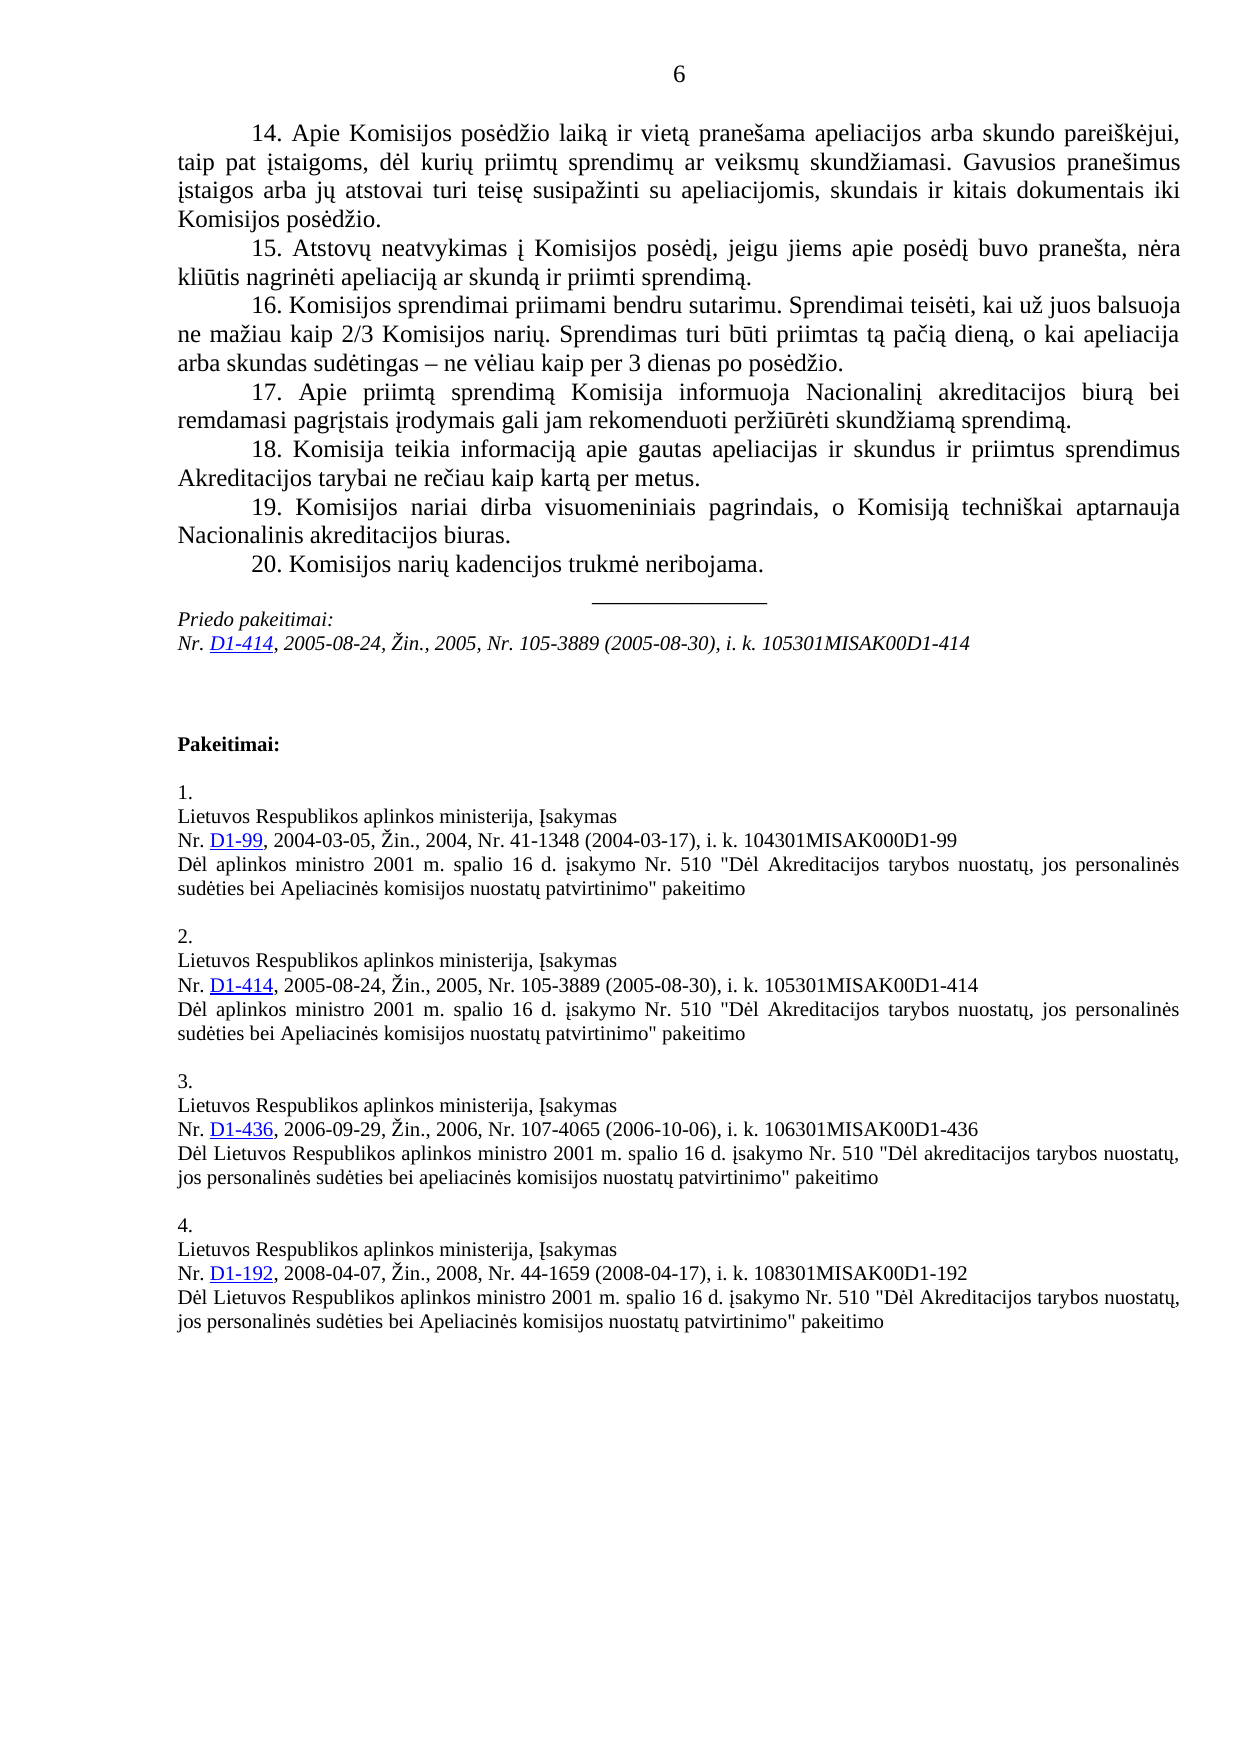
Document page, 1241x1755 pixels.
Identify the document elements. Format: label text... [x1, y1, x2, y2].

text Nr. D1-414, 2005-08-24, Žin., 2005, Nr. 105-3889 (2005-08-30), i. k. 105301MISAK00D1-414 [177, 972, 1181, 997]
text 4. [177, 1213, 1181, 1237]
text Lietuvos Respublikos aplinkos ministerija, Įsakymas [177, 804, 1181, 828]
text 17. Apie priimtą sprendimą Komisija informuoja Nacionalinį akreditacijos biurą bei remdamasi pagrįstais įrodymais gali jam rekomenduoti peržiūrėti skundžiamą sprendimą. [177, 377, 1181, 434]
text 16. Komisijos sprendimai priimami bendru sutarimu. Sprendimai teisėti, kai už juos balsuoja ne mažiau kaip 2/3 Komisijos narių. Sprendimas turi būti priimtas tą pačią dieną, o kai apeliacija arba skundas sudėtingas – ne vėliau kaip per 3 dienas po posėdžio. [177, 291, 1181, 377]
text Nr. D1-99, 2004-03-05, Žin., 2004, Nr. 41-1348 (2004-03-17), i. k. 104301MISAK000D1-99 [177, 828, 1181, 852]
text 14. Apie Komisijos posėdžio laiką ir vietą pranešama apeliacijos arba skundo pareiškėjui, taip pat įstaigoms, dėl kurių priimtų sprendimų ar veiksmų skundžiamasi. Gavusios pranešimus įstaigos arba jų atstovai turi teisę susipažinti su apeliacijomis, skundais ir kitais dokumentais iki Komisijos posėdžio. [177, 118, 1181, 233]
text 1. [177, 780, 1181, 804]
text 15. Atstovų neatvykimas į Komisijos posėdį, jeigu jiems apie posėdį buvo pranešta, nėra kliūtis nagrinėti apeliaciją ar skundą ir priimti sprendimą. [177, 233, 1181, 291]
text 2. [177, 924, 1181, 948]
text 19. Komisijos nariai dirba visuomeniniais pagrindais, o Komisiją techniškai aptarnauja Nacionalinis akreditacijos biuras. [177, 492, 1181, 549]
text Nr. D1-436, 2006-09-29, Žin., 2006, Nr. 107-4065 (2006-10-06), i. k. 106301MISAK00D1-436 [177, 1117, 1181, 1141]
text Nr. D1-192, 2008-04-07, Žin., 2008, Nr. 44-1659 (2008-04-17), i. k. 108301MISAK00D1-192 [177, 1261, 1181, 1285]
text Dėl Lietuvos Respublikos aplinkos ministro 2001 m. spalio 16 d. įsakymo Nr. 510 "Dėl akreditacijos tarybos nuostatų, jos personalinės sudėties bei apeliacinės komisijos nuostatų patvirtinimo" pakeitimo [177, 1141, 1181, 1189]
text 3. [177, 1069, 1181, 1093]
text Priedo pakeitimai: [177, 607, 1181, 631]
text Lietuvos Respublikos aplinkos ministerija, Įsakymas [177, 1237, 1181, 1261]
text Dėl aplinkos ministro 2001 m. spalio 16 d. įsakymo Nr. 510 "Dėl Akreditacijos tarybos nuostatų, jos personalinės sudėties bei Apeliacinės komisijos nuostatų patvirtinimo" pakeitimo [177, 997, 1181, 1045]
text Nr. D1-414, 2005-08-24, Žin., 2005, Nr. 105-3889 (2005-08-30), i. k. 105301MISAK00D1-414 [177, 631, 1181, 655]
text Lietuvos Respublikos aplinkos ministerija, Įsakymas [177, 948, 1181, 972]
text 18. Komisija teikia informaciją apie gautas apeliacijas ir skundus ir priimtus sprendimus Akreditacijos tarybai ne rečiau kaip kartą per metus. [177, 434, 1181, 492]
text Dėl Lietuvos Respublikos aplinkos ministro 2001 m. spalio 16 d. įsakymo Nr. 510 "Dėl Akreditacijos tarybos nuostatų, jos personalinės sudėties bei Apeliacinės komisijos nuostatų patvirtinimo" pakeitimo [177, 1285, 1181, 1333]
text Pakeitimai: [177, 732, 1181, 756]
text 20. Komisijos narių kadencijos trukmė neribojama. [177, 549, 1181, 578]
text ______________ [177, 578, 1181, 607]
text Lietuvos Respublikos aplinkos ministerija, Įsakymas [177, 1093, 1181, 1117]
text Dėl aplinkos ministro 2001 m. spalio 16 d. įsakymo Nr. 510 "Dėl Akreditacijos tarybos nuostatų, jos personalinės sudėties bei Apeliacinės komisijos nuostatų patvirtinimo" pakeitimo [177, 852, 1181, 900]
